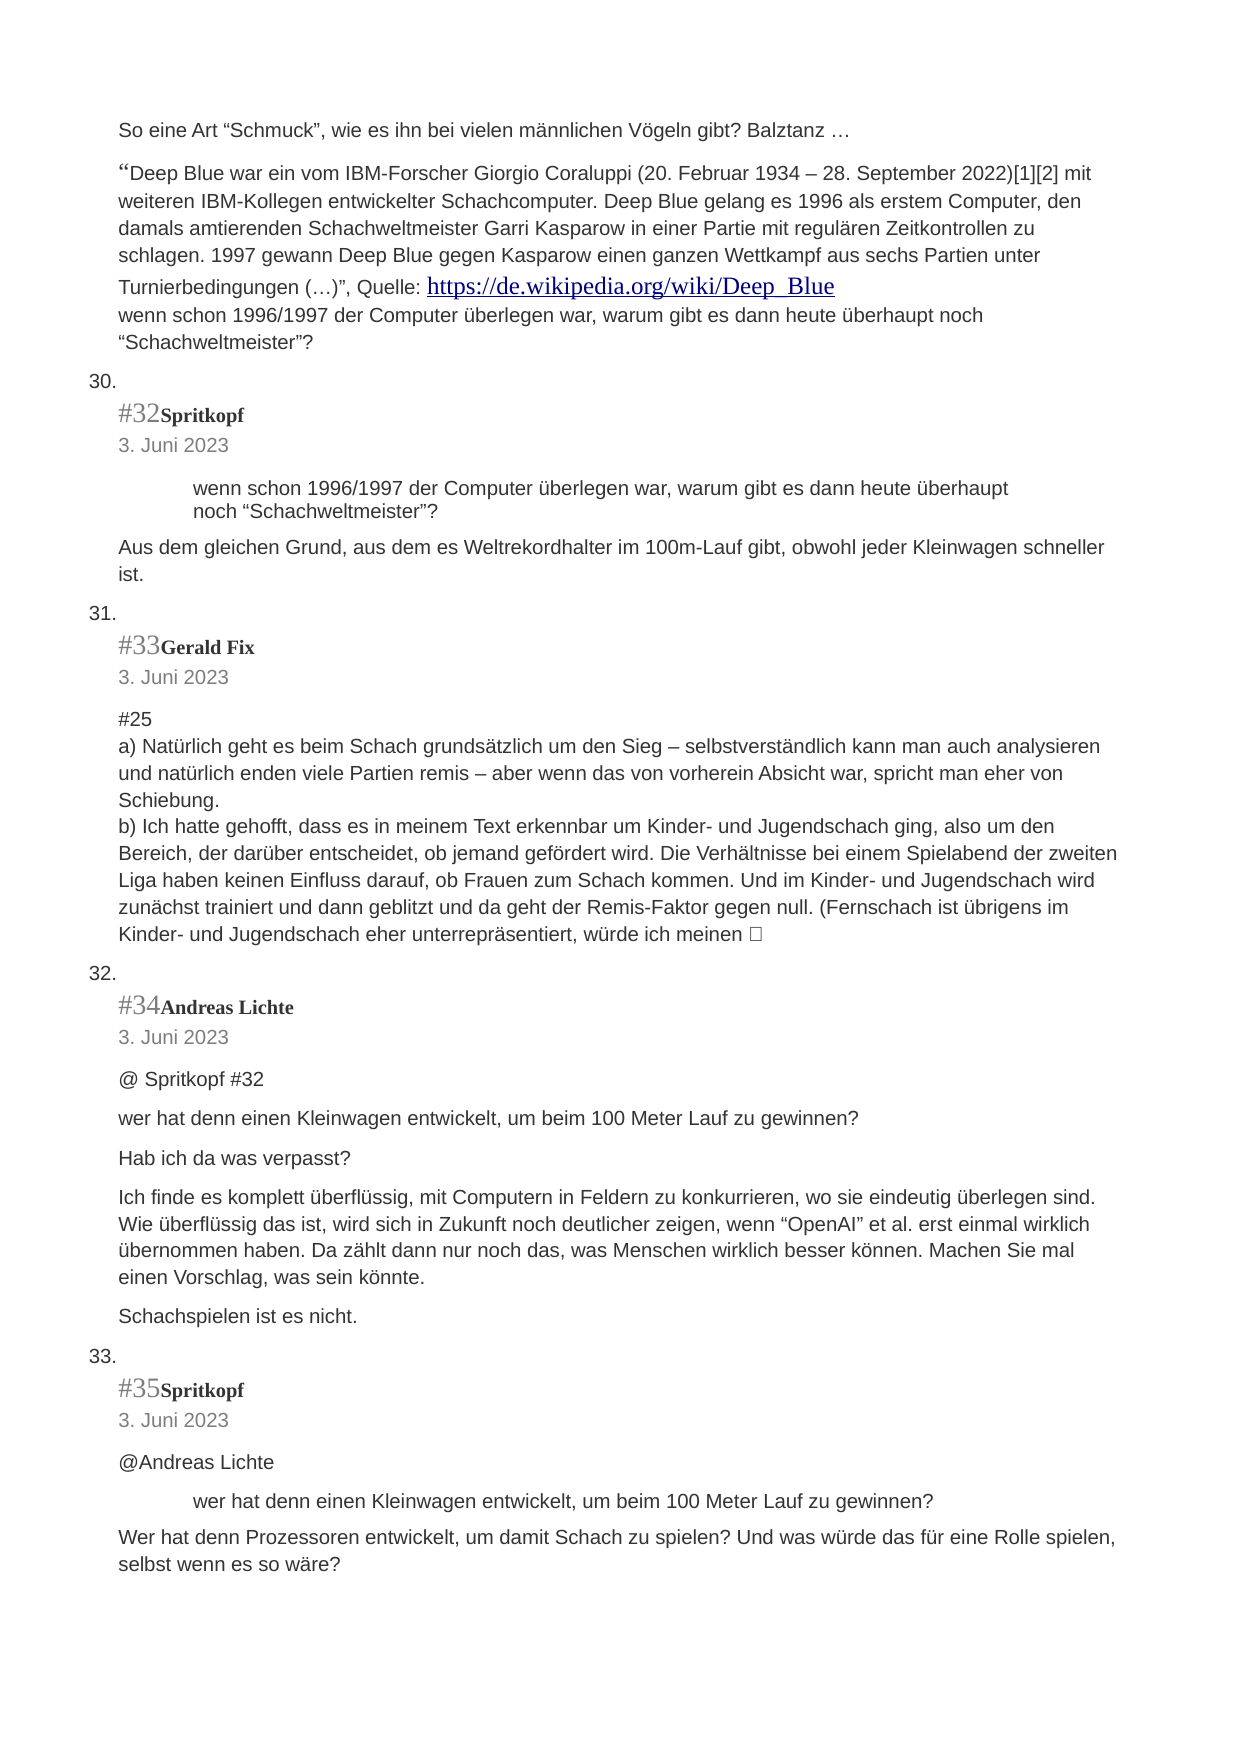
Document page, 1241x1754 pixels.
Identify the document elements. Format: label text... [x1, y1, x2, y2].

list 3. Juni 2023 [118, 665, 1122, 689]
list 3. Juni 2023 [118, 1408, 1122, 1431]
list wer hat denn einen Kleinwagen entwickelt, um beim 100 Meter Lauf zu gewinnen? [193, 1490, 1047, 1513]
list wenn schon 1996/1997 der Computer überlegen war, warum gibt es dann heute überhaupt noch “Schachweltmeister”? [118, 304, 1122, 354]
list #25 a) Natürlich geht es beim Schach grundsätzlich um den Sieg – selbstverständlich kann man auch analysieren und natürlich enden viele Partien remis – aber wenn das von vorherein Absicht war, spricht man eher von Schiebung. b) Ich hatte gehofft, dass es in meinem Text erkennbar um Kinder- und Jugendschach ging, also um den Bereich, der darüber entscheidet, ob jemand gefördert wird. Die Verhältnisse bei einem Spielabend der zweiten Liga haben keinen Einfluss darauf, ob Frauen zum Schach kommen. Und im Kinder- und Jugendschach wird zunächst trainiert und dann geblitzt und da geht der Remis-Faktor gegen null. (Fernschach ist übrigens im Kinder- und Jugendschach eher unterrepräsentiert, würde ich meinen 🙂 [118, 708, 1122, 945]
list wenn schon 1996/1997 der Computer überlegen war, warum gibt es dann heute überhaupt noch “Schachweltmeister”? [193, 476, 1047, 523]
list Schachspielen ist es nicht. [118, 1305, 1122, 1328]
list Ich finde es komplett überflüssig, mit Computern in Feldern zu konkurrieren, wo sie eindeutig überlegen sind. Wie überflüssig das ist, wird sich in Zukunft noch deutlicher zeigen, wenn “OpenAI” et al. erst einmal wirklich übernommen haben. Da zählt dann nur noch das, was Menschen wirklich besser können. Machen Sie mal einen Vorschlag, was sein könnte. [118, 1185, 1122, 1289]
list #32Spritkopf [118, 397, 1122, 429]
list “Deep Blue war ein vom IBM-Forscher Giorgio Coraluppi (20. Februar 1934 – 28. September 2022)[1][2] mit weiteren IBM-Kollegen entwickelter Schachcomputer. Deep Blue gelang es 1996 als erstem Computer, den damals amtierenden Schachweltmeister Garri Kasparow in einer Partie mit regulären Zeitkontrollen zu schlagen. 1997 gewann Deep Blue gegen Kasparow einen ganzen Wettkampf aus sechs Partien unter Turnierbedingungen (…)”, Quelle: https://de.wikipedia.org/wiki/Deep_Blue [118, 157, 1122, 299]
list 3. Juni 2023 [118, 1025, 1122, 1048]
list @ Spritkopf #32 [118, 1067, 1122, 1091]
list Wer hat denn Prozessoren entwickelt, um damit Schach zu spielen? Und was würde das für eine Rolle spielen, selbst wenn es so wäre? [118, 1526, 1122, 1576]
list #34Andreas Lichte [118, 988, 1122, 1020]
list Aus dem gleichen Grund, aus dem es Weltrekordhalter im 100m-Lauf gibt, obwohl jeder Kleinwagen schneller ist. [118, 535, 1122, 585]
list #35Spritkopf [118, 1371, 1122, 1403]
list wer hat denn einen Kleinwagen entwickelt, um beim 100 Meter Lauf zu gewinnen? [118, 1107, 1122, 1130]
list Hab ich da was verpasst? [118, 1146, 1122, 1169]
list @Andreas Lichte [118, 1451, 1122, 1474]
list So eine Art “Schmuck”, wie es ihn bei vielen männlichen Vögeln gibt? Balztanz … [118, 118, 1122, 141]
list #33Gerald Fix [118, 628, 1122, 661]
list 3. Juni 2023 [118, 434, 1122, 457]
